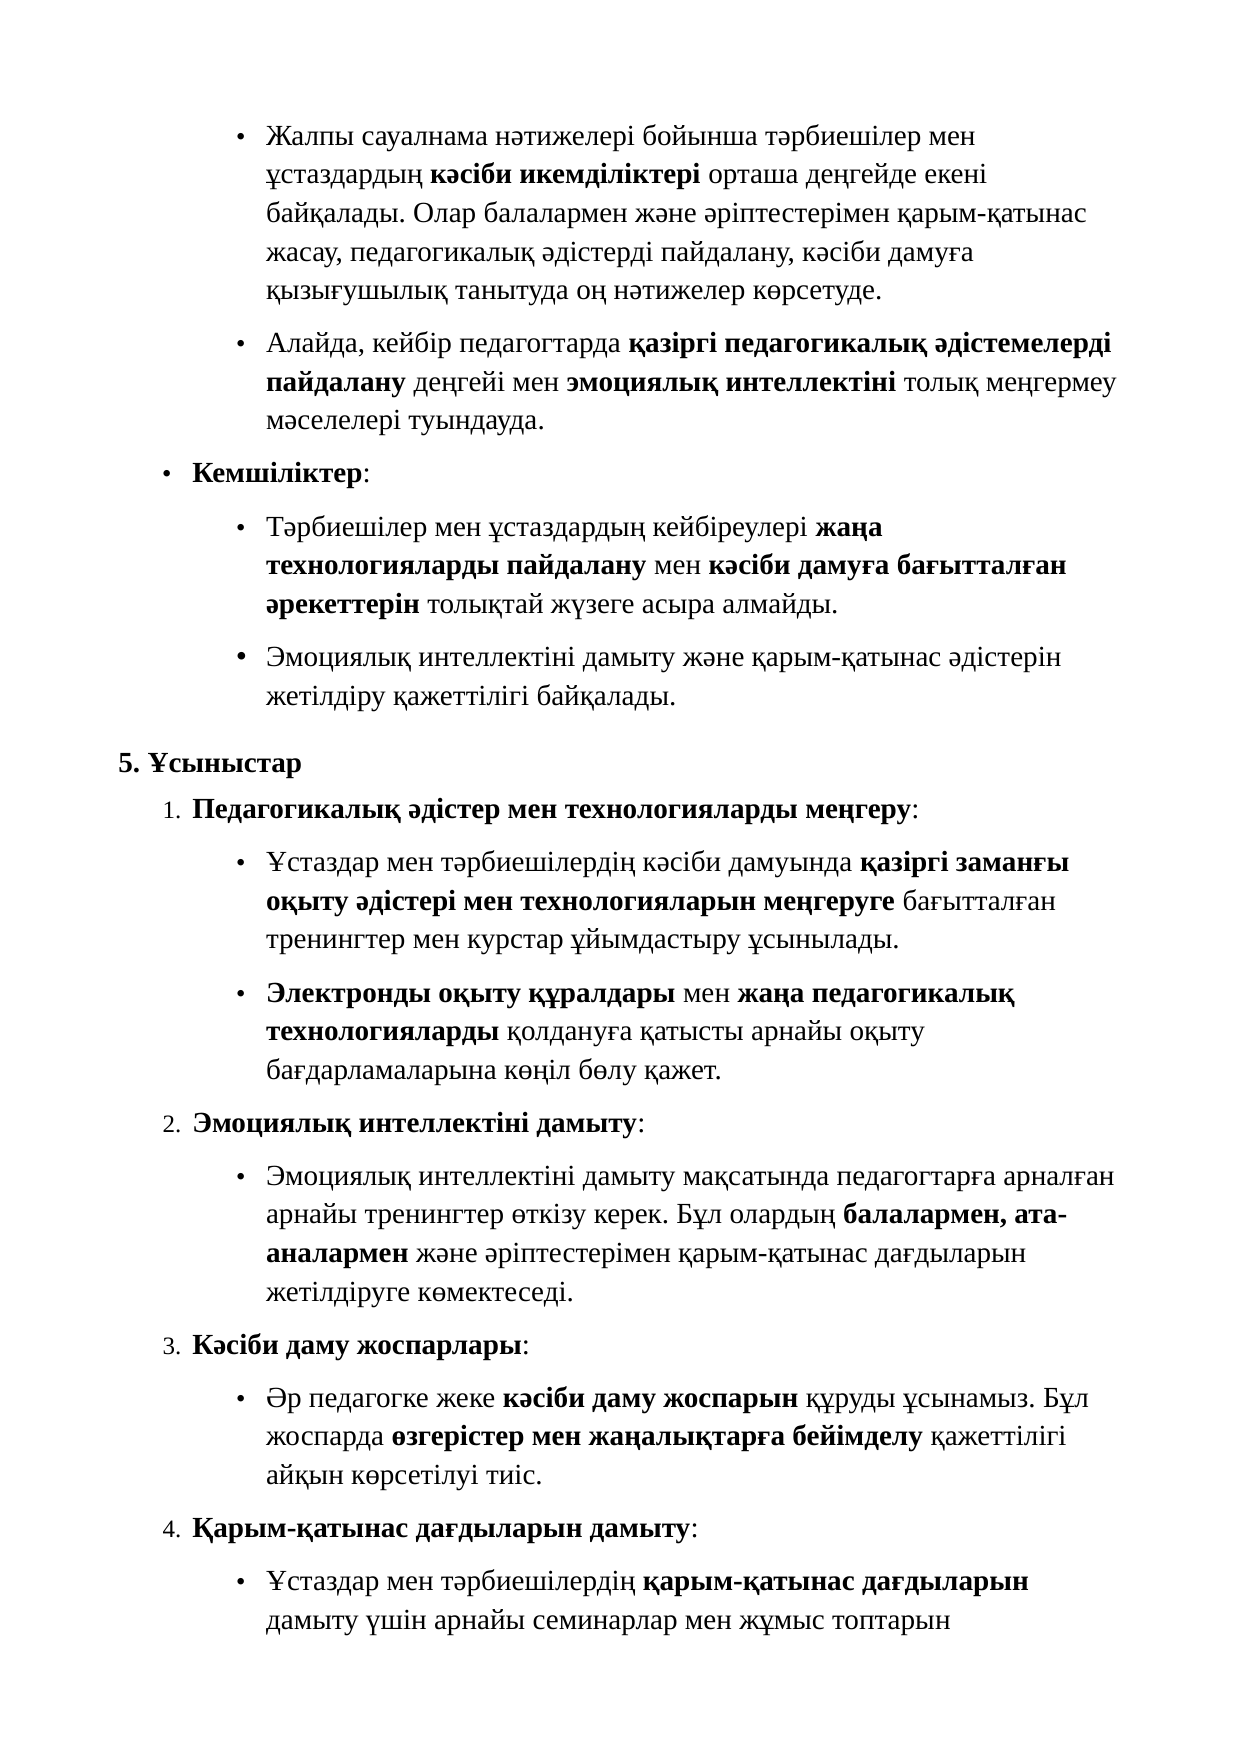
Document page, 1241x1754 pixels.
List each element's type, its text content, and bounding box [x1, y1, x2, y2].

list Ұстаздар мен тәрбиешілердің кәсіби дамуында қазіргі заманғы оқыту әдістері мен технологияларын меңгеруге бағытталған тренингтер мен курстар ұйымдастыру ұсынылады. [236, 844, 1122, 955]
list Эмоциялық интеллектіні дамыту мақсатында педагогтарға арналған арнайы тренингтер өткізу керек. Бұл олардың балалармен, ата-аналармен және әріптестерімен қарым-қатынас дағдыларын жетілдіруге көмектеседі. [236, 1158, 1122, 1307]
list Эмоциялық интеллектіні дамыту және қарым-қатынас әдістерін жетілдіру қажеттілігі байқалады. [236, 639, 1122, 711]
subtitle 5. Ұсыныстар [118, 745, 1122, 779]
list Педагогикалық әдістер мен технологияларды меңгеру: [162, 791, 1122, 825]
list Кемшіліктер: [162, 456, 1122, 489]
list Электронды оқыту құралдары мен жаңа педагогикалық технологияларды қолдануға қатысты арнайы оқыту бағдарламаларына көңіл бөлу қажет. [236, 975, 1122, 1085]
list Қарым-қатынас дағдыларын дамыту: [162, 1510, 1122, 1544]
list Алайда, кейбір педагогтарда қазіргі педагогикалық әдістемелерді пайдалану деңгейі мен эмоциялық интеллектіні толық меңгермеу мәселелері туындауда. [236, 325, 1122, 436]
list Ұстаздар мен тәрбиешілердің қарым-қатынас дағдыларын дамыту үшін арнайы семинарлар мен жұмыс топтарын [236, 1563, 1122, 1635]
list Тәрбиешілер мен ұстаздардың кейбіреулері жаңа технологияларды пайдалану мен кәсіби дамуға бағытталған әрекеттерін толықтай жүзеге асыра алмайды. [236, 509, 1122, 619]
list Жалпы сауалнама нәтижелері бойынша тәрбиешілер мен ұстаздардың кәсіби икемділіктері орташа деңгейде екені байқалады. Олар балалармен және әріптестерімен қарым-қатынас жасау, педагогикалық әдістерді пайдалану, кәсіби дамуға қызығушылық танытуда оң нәтижелер көрсетуде. [236, 118, 1122, 306]
list Эмоциялық интеллектіні дамыту: [162, 1105, 1122, 1138]
list Әр педагогке жеке кәсіби даму жоспарын құруды ұсынамыз. Бұл жоспарда өзгерістер мен жаңалықтарға бейімделу қажеттілігі айқын көрсетілуі тиіс. [236, 1380, 1122, 1491]
list Кәсіби даму жоспарлары: [162, 1327, 1122, 1360]
